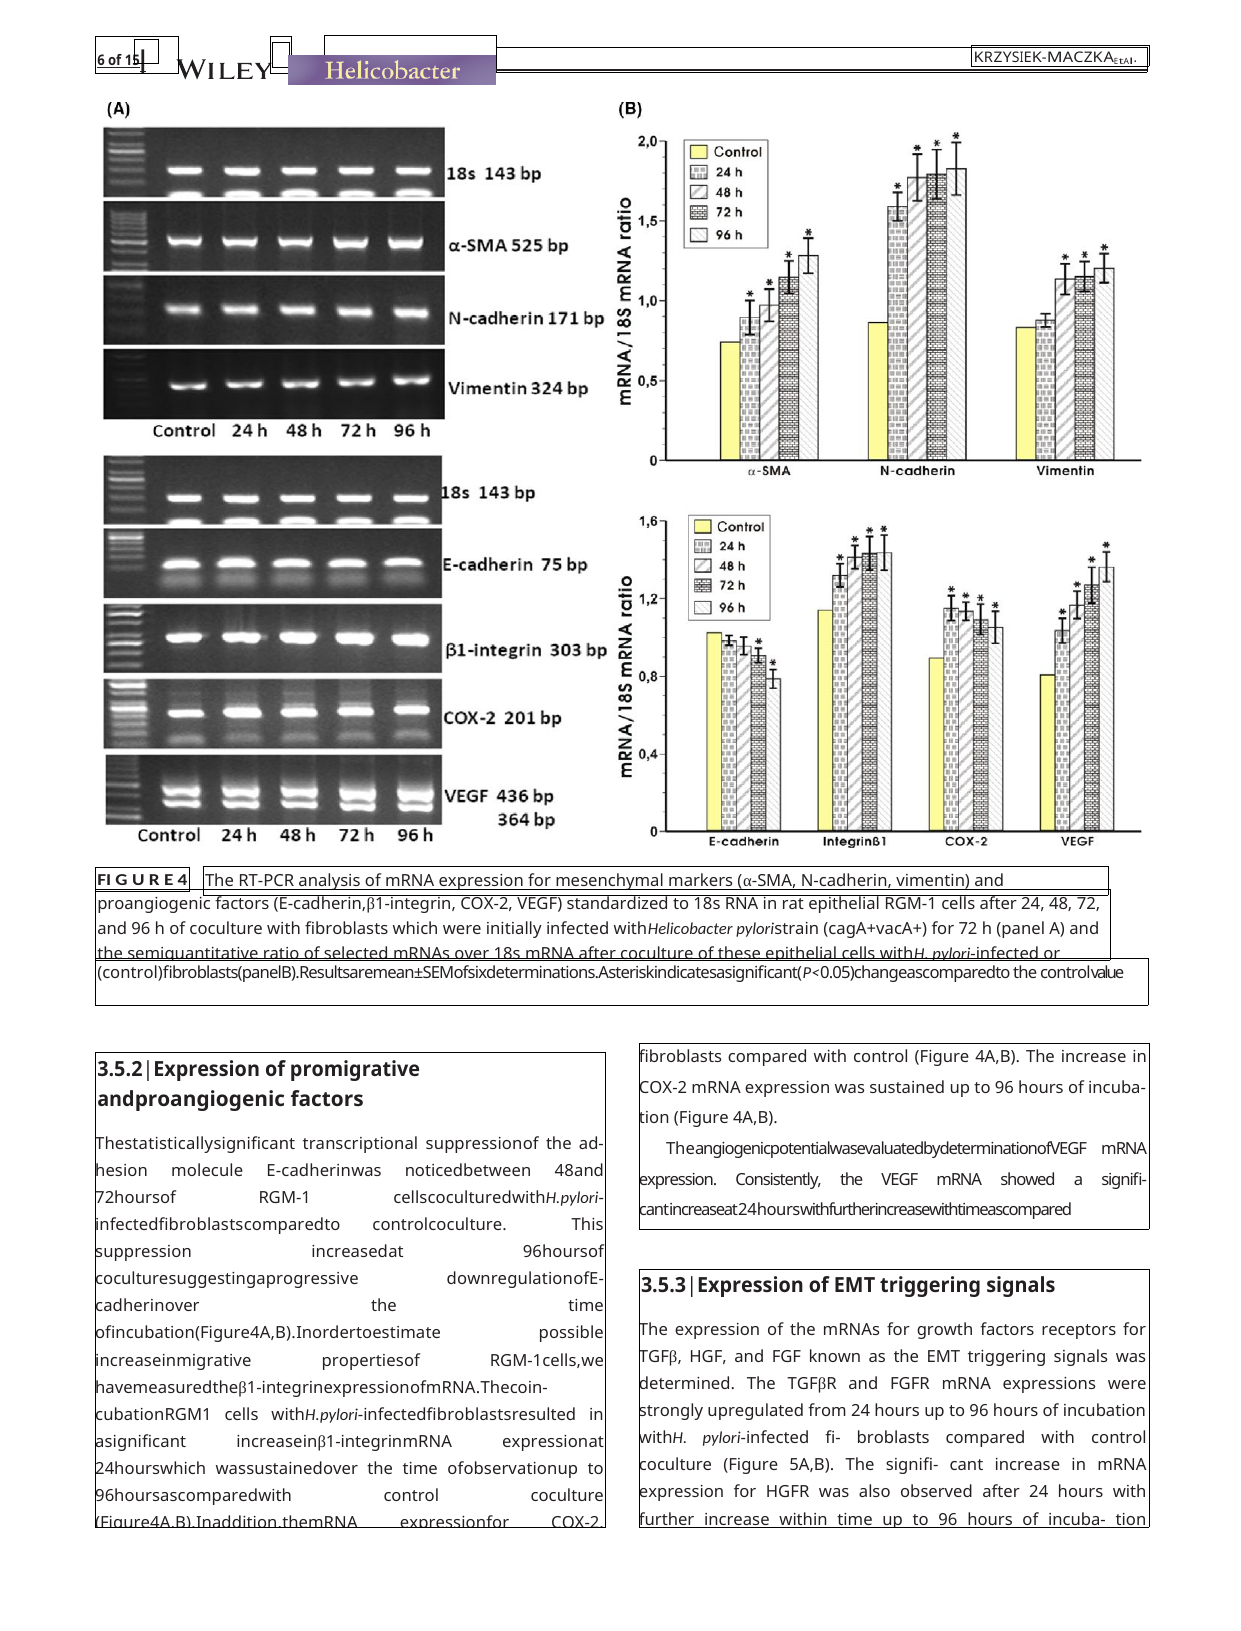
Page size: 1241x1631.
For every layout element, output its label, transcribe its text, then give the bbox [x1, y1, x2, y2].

text fibroblasts compared with control (Figure 4A,B). The increase in COX-2 mRNA expression was sustained up to 96 hours of incuba- tion (Figure 4A,B). [640, 1044, 1147, 1128]
text TheangiogenicpotentialwasevaluatedbydeterminationofVEGF mRNA expression. Consistently, the VEGF mRNA showed a signifi- cantincreaseat24hourswithfurtherincreasewithtimeascompared [640, 1136, 1147, 1220]
text 6 of 15| [143, 40, 178, 73]
text The RT-PCR analysis of mRNA expression for mesenchymal markers (α-SMA, N-cadherin, vimentin) and promigrative and [205, 868, 1108, 889]
text KRZYSIEK-MACZKAEtAl. [973, 48, 1147, 66]
text (control)fibroblasts(panelB).Resultsaremean±SEMofsixdeterminations.Asteriskindicatesasignificant(P<0.05)changeascomparedto the controlvalue [97, 960, 1148, 983]
picture [102, 102, 1142, 848]
text 6 of 15| [97, 40, 141, 73]
picture [288, 55, 496, 85]
text 3.5.2|Expression of promigrative andproangiogenic factors [97, 1054, 479, 1113]
text Thestatisticallysignificant transcriptional suppressionof the ad-hesion molecule E-cadherinwas noticedbetween 48and 72hoursof RGM-1 cellscoculturedwithH.pylori-infectedfibroblastscomparedto controlcoculture. This suppression increasedat 96hoursof coculturesuggestingaprogressive downregulationofE-cadherinover the time ofincubation(Figure4A,B).Inordertoestimate possible increaseinmigrative propertiesof RGM-1cells,we havemeasuredtheβ1-integrinexpressionofmRNA.Thecoin-cubationRGM1 cells withH.pylori-infectedfibroblastsresulted in asignificant increaseinβ1-integrinmRNA expressionat 24hourswhich wassustainedover the time ofobservationup to 96hoursascomparedwith control coculture (Figure4A,B).Inaddition,themRNA expressionfor COX-2, thefactorconsideredas an accel-eratorofinvasion,metastasis,andangiogenesis,wassignificantly increasedat 24hours followingcoculture withH.pylori-infected [96, 1128, 604, 1527]
text 3.5.3|Expression of EMT triggering signals [641, 1271, 1149, 1299]
text 6 of 15| [135, 40, 158, 63]
text proangiogenic factors (E-cadherin,β1-integrin, COX-2, VEGF) standardized to 18s RNA in rat epithelial RGM-1 cells after 24, 48, 72, and 96 h of coculture with fibroblasts which were initially infected withHelicobacter pyloristrain (cagA+vacA+) for 72 h (panel A) and the semiquantitative ratio of selected mRNAs over 18s mRNA after coculture of these epithelial cells withH. pylori-infected or noninfected [97, 892, 1110, 958]
text FI G U R E 4 [97, 869, 189, 889]
text The expression of the mRNAs for growth factors receptors for TGFβ, HGF, and FGF known as the EMT triggering signals was determined. The TGFβR and FGFR mRNA expressions were strongly upregulated from 24 hours up to 96 hours of incubation withH. pylori-infected fi- broblasts compared with control coculture (Figure 5A,B). The signifi- cant increase in mRNA expression for HGFR was also observed after 24 hours with further increase within time up to 96 hours of incuba- tion compared with control coculture (Figure 5A,B). [640, 1314, 1147, 1527]
